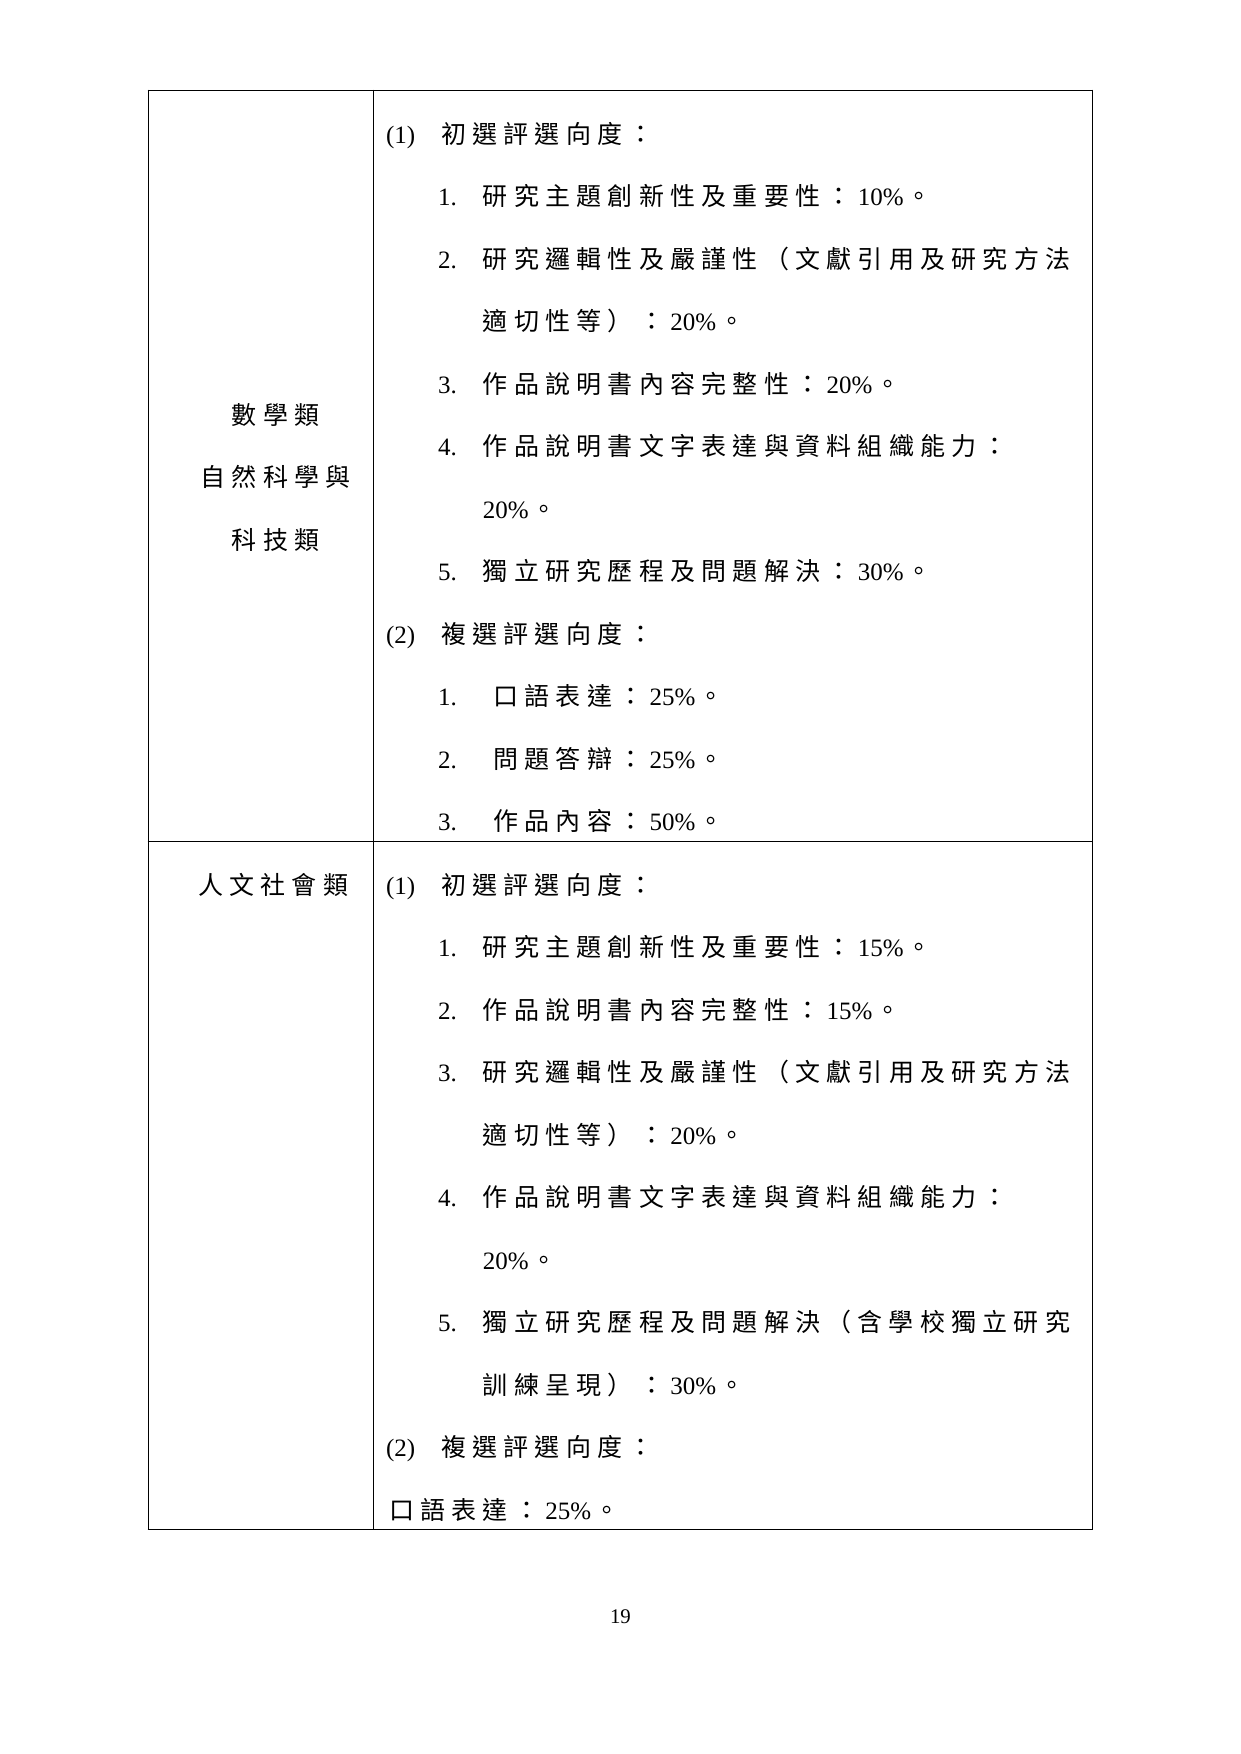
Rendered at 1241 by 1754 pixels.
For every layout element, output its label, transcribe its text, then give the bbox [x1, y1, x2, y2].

table_cell 數學類 自然科學與科技類 [149, 91, 373, 841]
table_cell 初選評選向度： 研究主題創新性及重要性：15%。 作品說明書內容完整性：15%。 研究邏輯性及嚴謹性（文獻引用及研究方法適切性等）：20%。 作品說明書文字表達與資料組織能力：20%。 獨立研究歷程及問題解決（含學校獨立研究訓練呈現）：30%。 複選評選向度： 口語表達：25%。 問題答辯：25%。 作品內容：50%。 [374, 842, 1092, 1529]
table_cell 人文社會類 [149, 842, 373, 1529]
table_cell 初選評選向度： 研究主題創新性及重要性：10%。 研究邏輯性及嚴謹性（文獻引用及研究方法適切性等）：20%。 作品說明書內容完整性：20%。 作品說明書文字表達與資料組織能力：20%。 獨立研究歷程及問題解決：30%。 複選評選向度： 口語表達：25%。 問題答辯：25%。 作品內容：50%。 [374, 91, 1092, 841]
